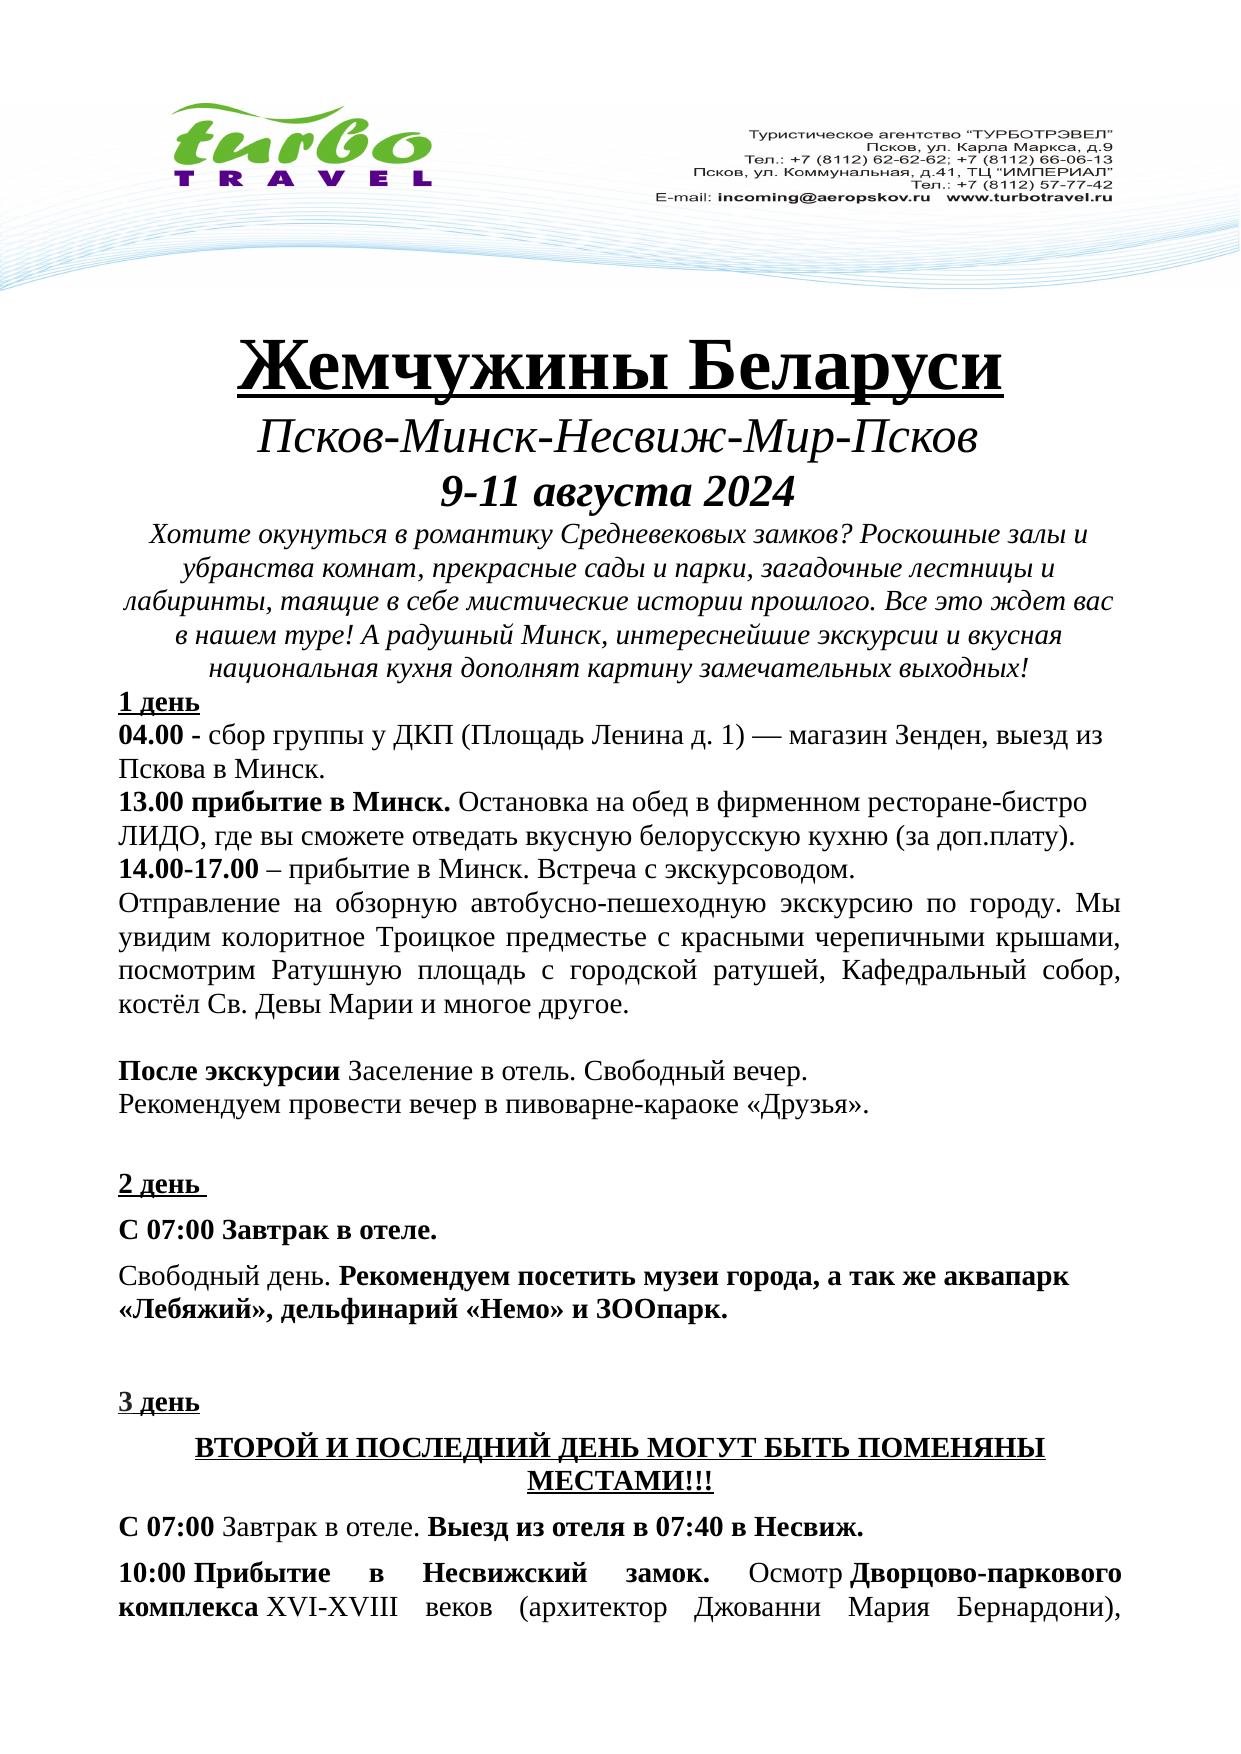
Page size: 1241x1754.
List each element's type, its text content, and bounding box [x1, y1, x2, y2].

text Рекомендуем провести вечер в пивоварне-караоке «Друзья». [118, 1086, 1122, 1120]
text Отправление на обзорную автобусно-пешеходную экскурсию по городу. Мы увидим колоритное Троицкое предместье с красными черепичными крышами, посмотрим Ратушную площадь с городской ратушей, Кафедральный собор, костёл Св. Девы Марии и многое другое. [118, 885, 1122, 1019]
text После экскурсии Заселение в отель. Свободный вечер. [118, 1019, 1122, 1086]
text 2 день [118, 1166, 1122, 1199]
text Жемчужины Беларуси [118, 320, 1122, 406]
text 10:00 Прибытие в Несвижский замок. Осмотр Дворцово-паркового комплекса XVI-XVIII веков (архитектор Джованни Мария Бернардони), [118, 1555, 1122, 1622]
text 14.00-17.00 – прибытие в Минск. Встреча с экскурсоводом. [118, 852, 1122, 885]
text Свободный день. Рекомендуем посетить музеи города, а так же аквапарк «Лебяжий», дельфинарий «Немо» и ЗООпарк. [118, 1258, 1122, 1325]
text 1 день [118, 684, 1122, 717]
text ВТОРОЙ И ПОСЛЕДНИЙ ДЕНЬ МОГУТ БЫТЬ ПОМЕНЯНЫ МЕСТАМИ!!! [118, 1430, 1122, 1497]
text 04.00 - сбор группы у ДКП (Площадь Ленина д. 1) — магазин Зенден, выезд из Пскова в Минск. 13.00 прибытие в Минск. Остановка на обед в фирменном ресторане-бистро ЛИДО, где вы сможете отведать вкусную белорусскую кухню (за доп.плату). [118, 717, 1122, 852]
text 9-11 августа 2024 [118, 463, 1122, 516]
text С 07:00 Завтрак в отеле. Выезд из отеля в 07:40 в Несвиж. [118, 1509, 1122, 1543]
text Хотите окунуться в романтику Средневековых замков? Роскошные залы и убранства комнат, прекрасные сады и парки, загадочные лестницы и лабиринты, таящие в себе мистические истории прошлого. Все это ждет вас в нашем туре! А радушный Минск, интереснейшие экскурсии и вкусная национальная кухня дополнят картину замечательных выходных! [118, 516, 1122, 684]
text Псков-Минск-Несвиж-Мир-Псков [118, 406, 1122, 463]
text 3 день [118, 1384, 1122, 1417]
text С 07:00 Завтрак в отеле. [118, 1212, 1122, 1246]
